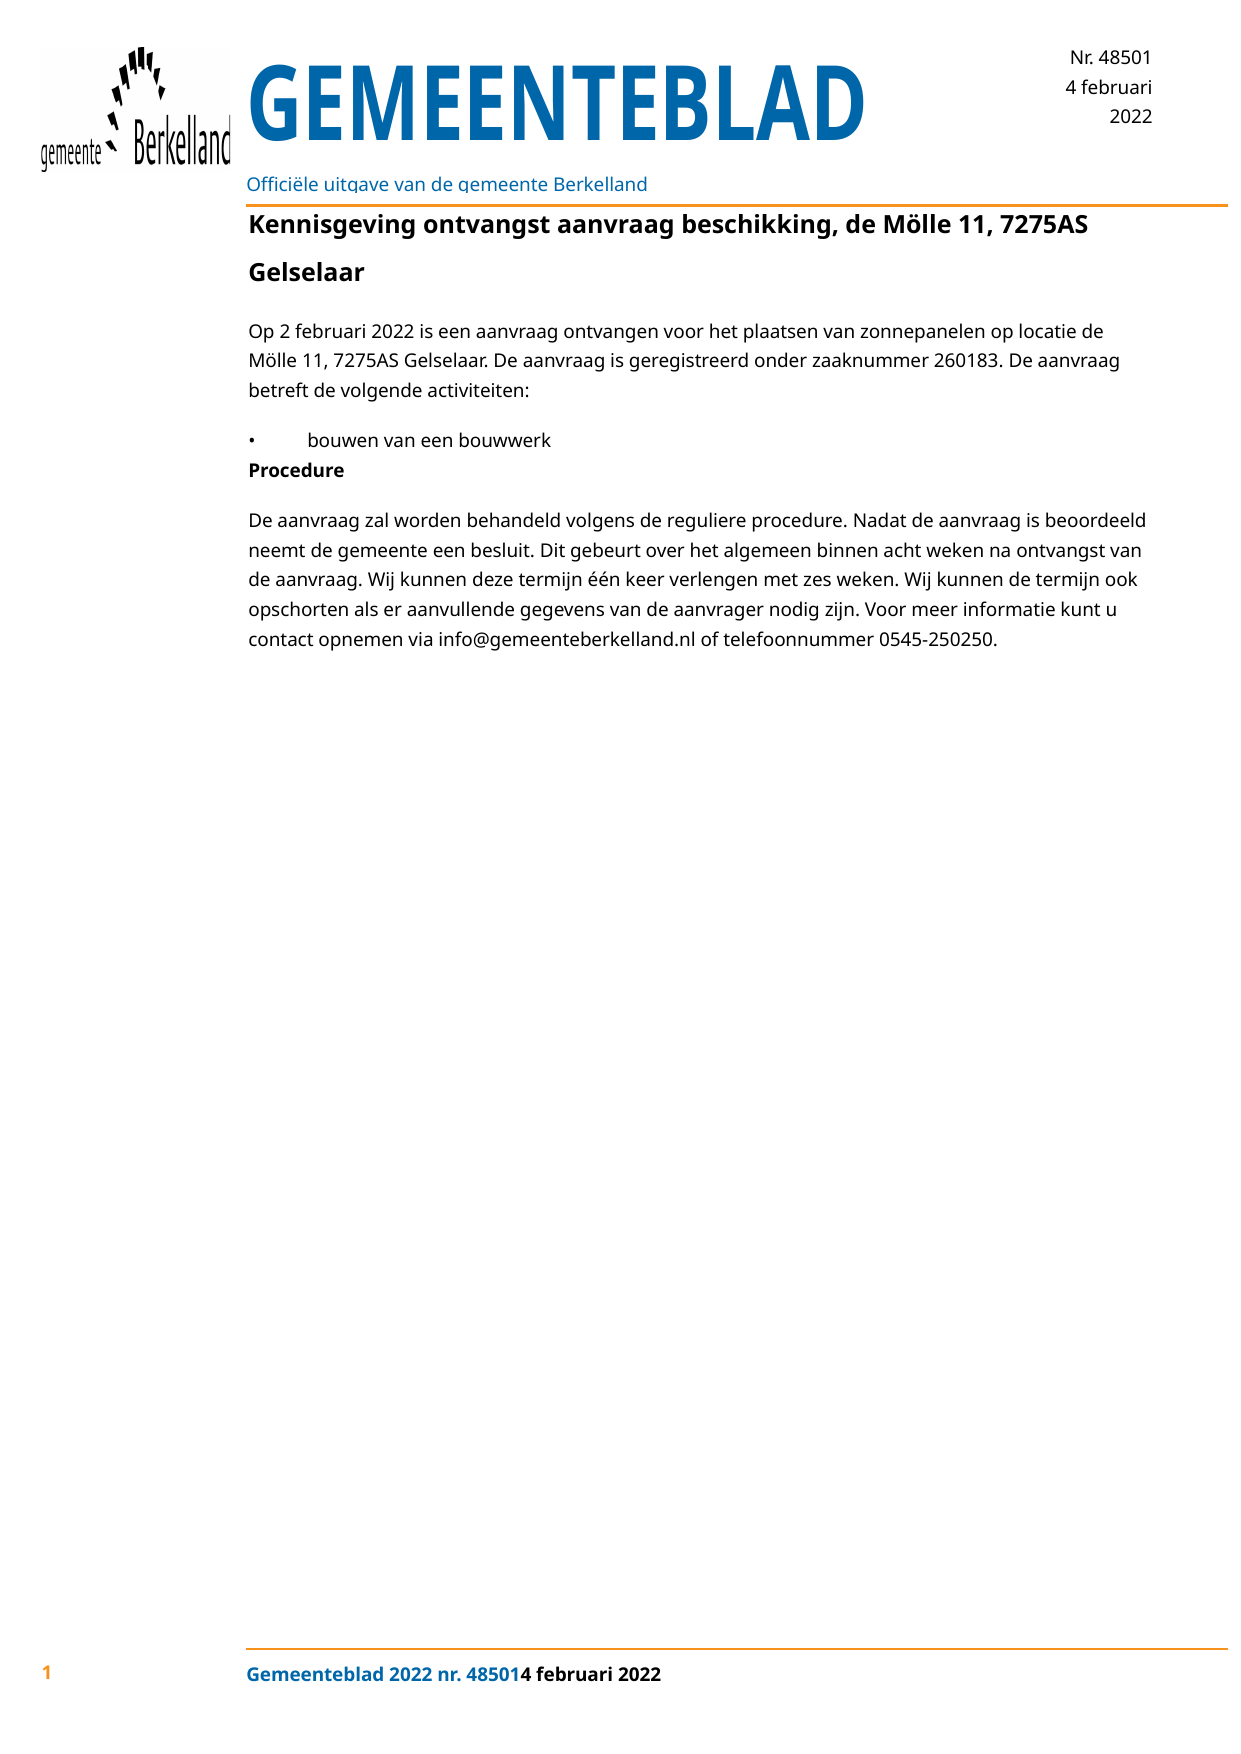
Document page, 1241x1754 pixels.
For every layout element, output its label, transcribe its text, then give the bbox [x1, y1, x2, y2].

text De aanvraag zal worden behandeld volgens de reguliere procedure. Nadat de aanvraag is beoordeeld neemt de gemeente een besluit. Dit gebeurt over het algemeen binnen acht weken na ontvangst van de aanvraag. Wij kunnen deze termijn één keer verlengen met zes weken. Wij kunnen de termijn ook opschorten als er aanvullende gegevens van de aanvrager nodig zijn. Voor meer informatie kunt u contact opnemen via info@gemeenteberkelland.nl of telefoonnummer 0545-250250. [248, 507, 1152, 652]
text Procedure [248, 457, 1152, 483]
list bouwen van een bouwwerk [248, 427, 1152, 453]
picture [41, 47, 231, 172]
text Op 2 februari 2022 is een aanvraag ontvangen voor het plaatsen van zonnepanelen op locatie de Mölle 11, 7275AS Gelselaar. De aanvraag is geregistreerd onder zaaknummer 260183. De aanvraag betreft de volgende activiteiten: [248, 318, 1152, 403]
text Kennisgeving ontvangst aanvraag beschikking, de Mölle 11, 7275AS Gelselaar [248, 207, 1152, 288]
